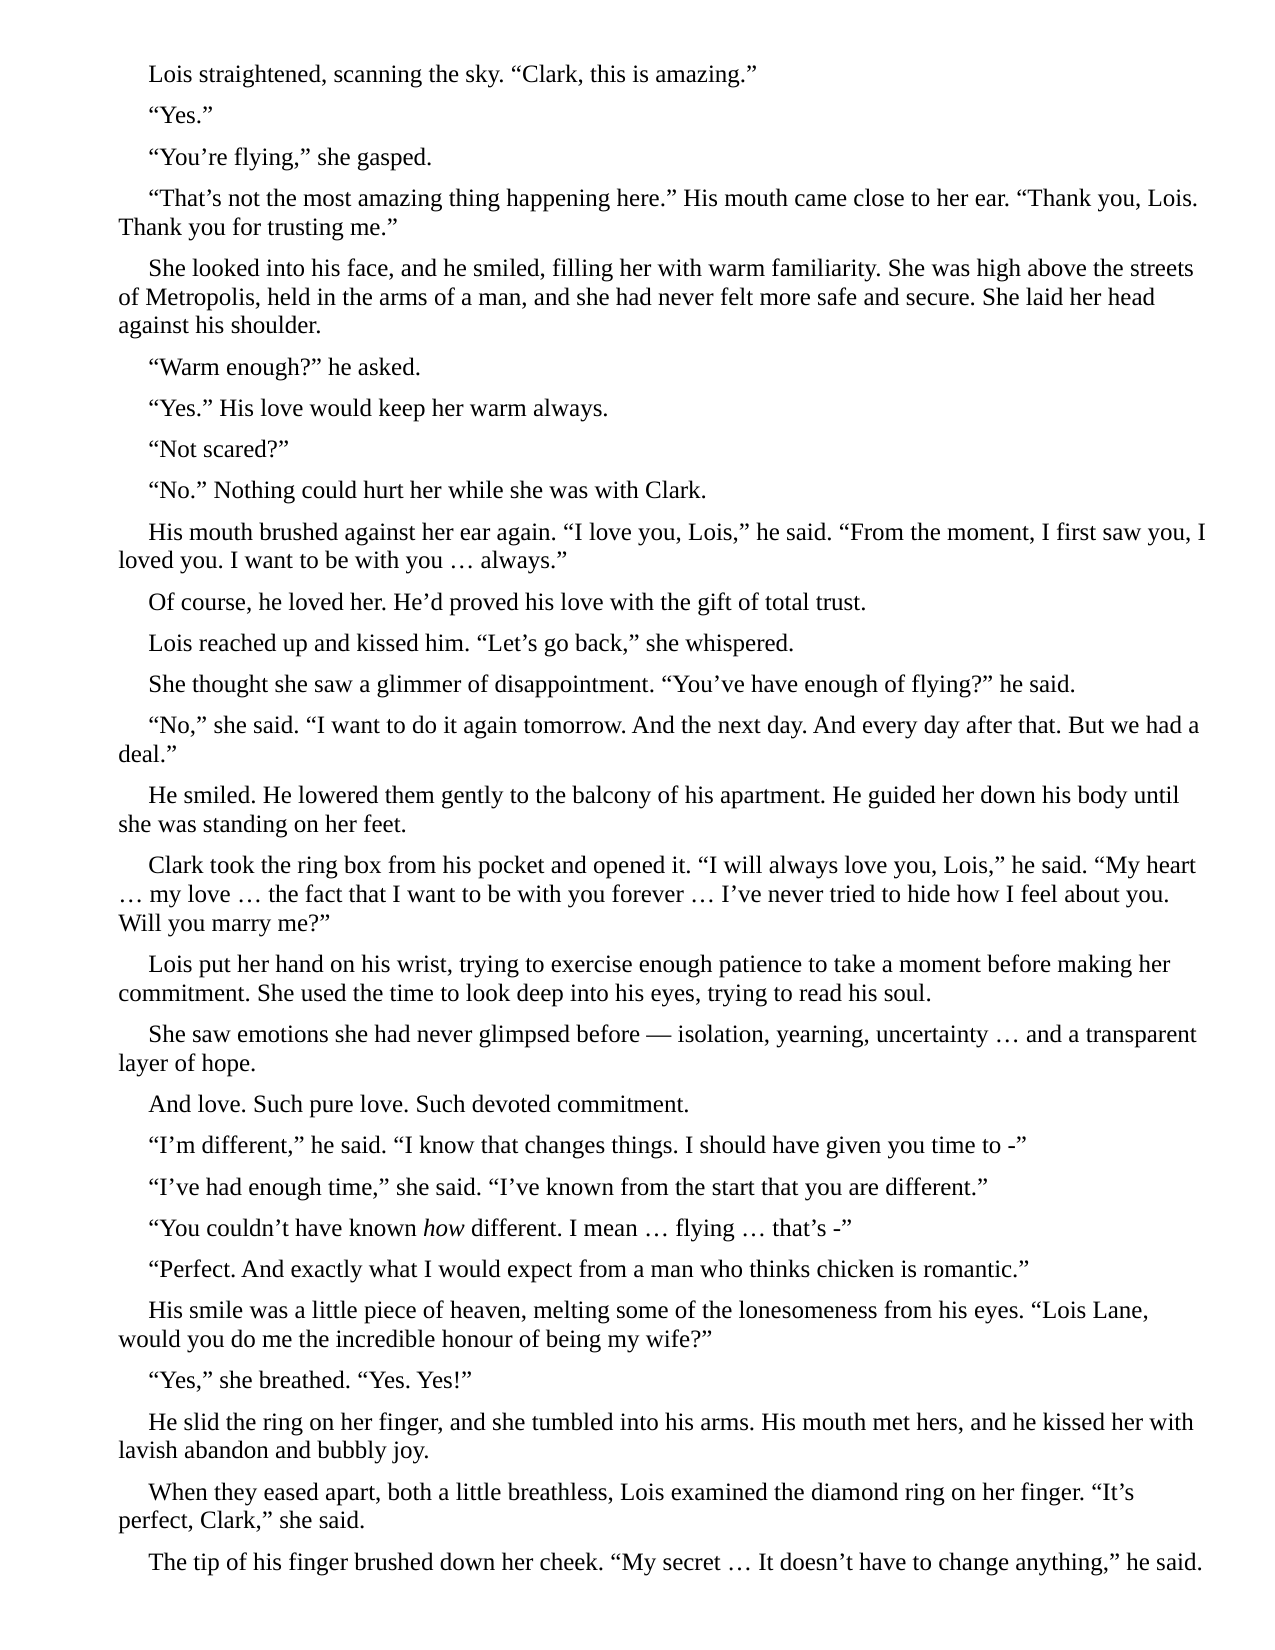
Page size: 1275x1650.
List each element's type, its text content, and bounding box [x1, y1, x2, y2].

text She thought she saw a glimmer of disappointment. “You’ve have enough of flying?” he said. [118, 669, 1216, 698]
text She saw emotions she had never glimpsed before — isolation, yearning, uncertainty … and a transparent layer of hope. [118, 1019, 1216, 1077]
text She looked into his face, and he smiled, filling her with warm familiarity. She was high above the streets of Metropolis, held in the arms of a man, and she had never felt more safe and secure. She laid her head against his shoulder. [118, 253, 1216, 339]
text He slid the ring on her finger, and she tumbled into his arms. His mouth met hers, and he kissed her with lavish abandon and bubbly joy. [118, 1407, 1216, 1464]
text Clark took the ring box from his pocket and opened it. “I will always love you, Lois,” he said. “My heart … my love … the fact that I want to be with you forever … I’ve never tried to hide how I feel about you. Will you marry me?” [118, 850, 1216, 937]
text His mouth brushed against her ear again. “I love you, Lois,” he said. “From the moment, I first saw you, I loved you. I want to be with you … always.” [118, 517, 1216, 574]
text “Perfect. And exactly what I would expect from a man who thinks chicken is romantic.” [118, 1254, 1216, 1283]
text Lois put her hand on his wrist, trying to exercise enough patience to take a moment before making her commitment. She used the time to look deep into his eyes, trying to read his soul. [118, 949, 1216, 1007]
text “Yes.” His love would keep her warm always. [118, 393, 1216, 422]
text And love. Such pure love. Such devoted commitment. [118, 1089, 1216, 1118]
text “You couldn’t have known how different. I mean … flying … that’s -” [118, 1213, 1216, 1242]
text Lois straightened, scanning the sky. “Clark, this is amazing.” [118, 59, 1216, 88]
text “Yes.” [118, 100, 1216, 129]
text Of course, he loved her. He’d proved his love with the gift of total trust. [118, 587, 1216, 615]
text “I’ve had enough time,” she said. “I’ve known from the start that you are different.” [118, 1172, 1216, 1200]
text “Not scared?” [118, 434, 1216, 463]
text “Warm enough?” he asked. [118, 352, 1216, 380]
text “Yes,” she breathed. “Yes. Yes!” [118, 1365, 1216, 1394]
text “You’re flying,” she gasped. [118, 142, 1216, 170]
text “I’m different,” he said. “I know that changes things. I should have given you time to -” [118, 1130, 1216, 1159]
text The tip of his finger brushed down her cheek. “My secret … It doesn’t have to change anything,” he said. [118, 1547, 1216, 1575]
text He smiled. He lowered them gently to the balcony of his apartment. He guided her down his body until she was standing on her feet. [118, 780, 1216, 838]
text Lois reached up and kissed him. “Let’s go back,” she whispered. [118, 628, 1216, 657]
text “No.” Nothing could hurt her while she was with Clark. [118, 475, 1216, 504]
text His smile was a little piece of heaven, melting some of the lonesomeness from his eyes. “Lois Lane, would you do me the incredible honour of being my wife?” [118, 1295, 1216, 1353]
text “No,” she said. “I want to do it again tomorrow. And the next day. And every day after that. But we had a deal.” [118, 710, 1216, 768]
text When they eased apart, both a little breathless, Lois examined the diamond ring on her finger. “It’s perfect, Clark,” she said. [118, 1477, 1216, 1534]
text “That’s not the most amazing thing happening here.” His mouth came close to her ear. “Thank you, Lois. Thank you for trusting me.” [118, 183, 1216, 240]
